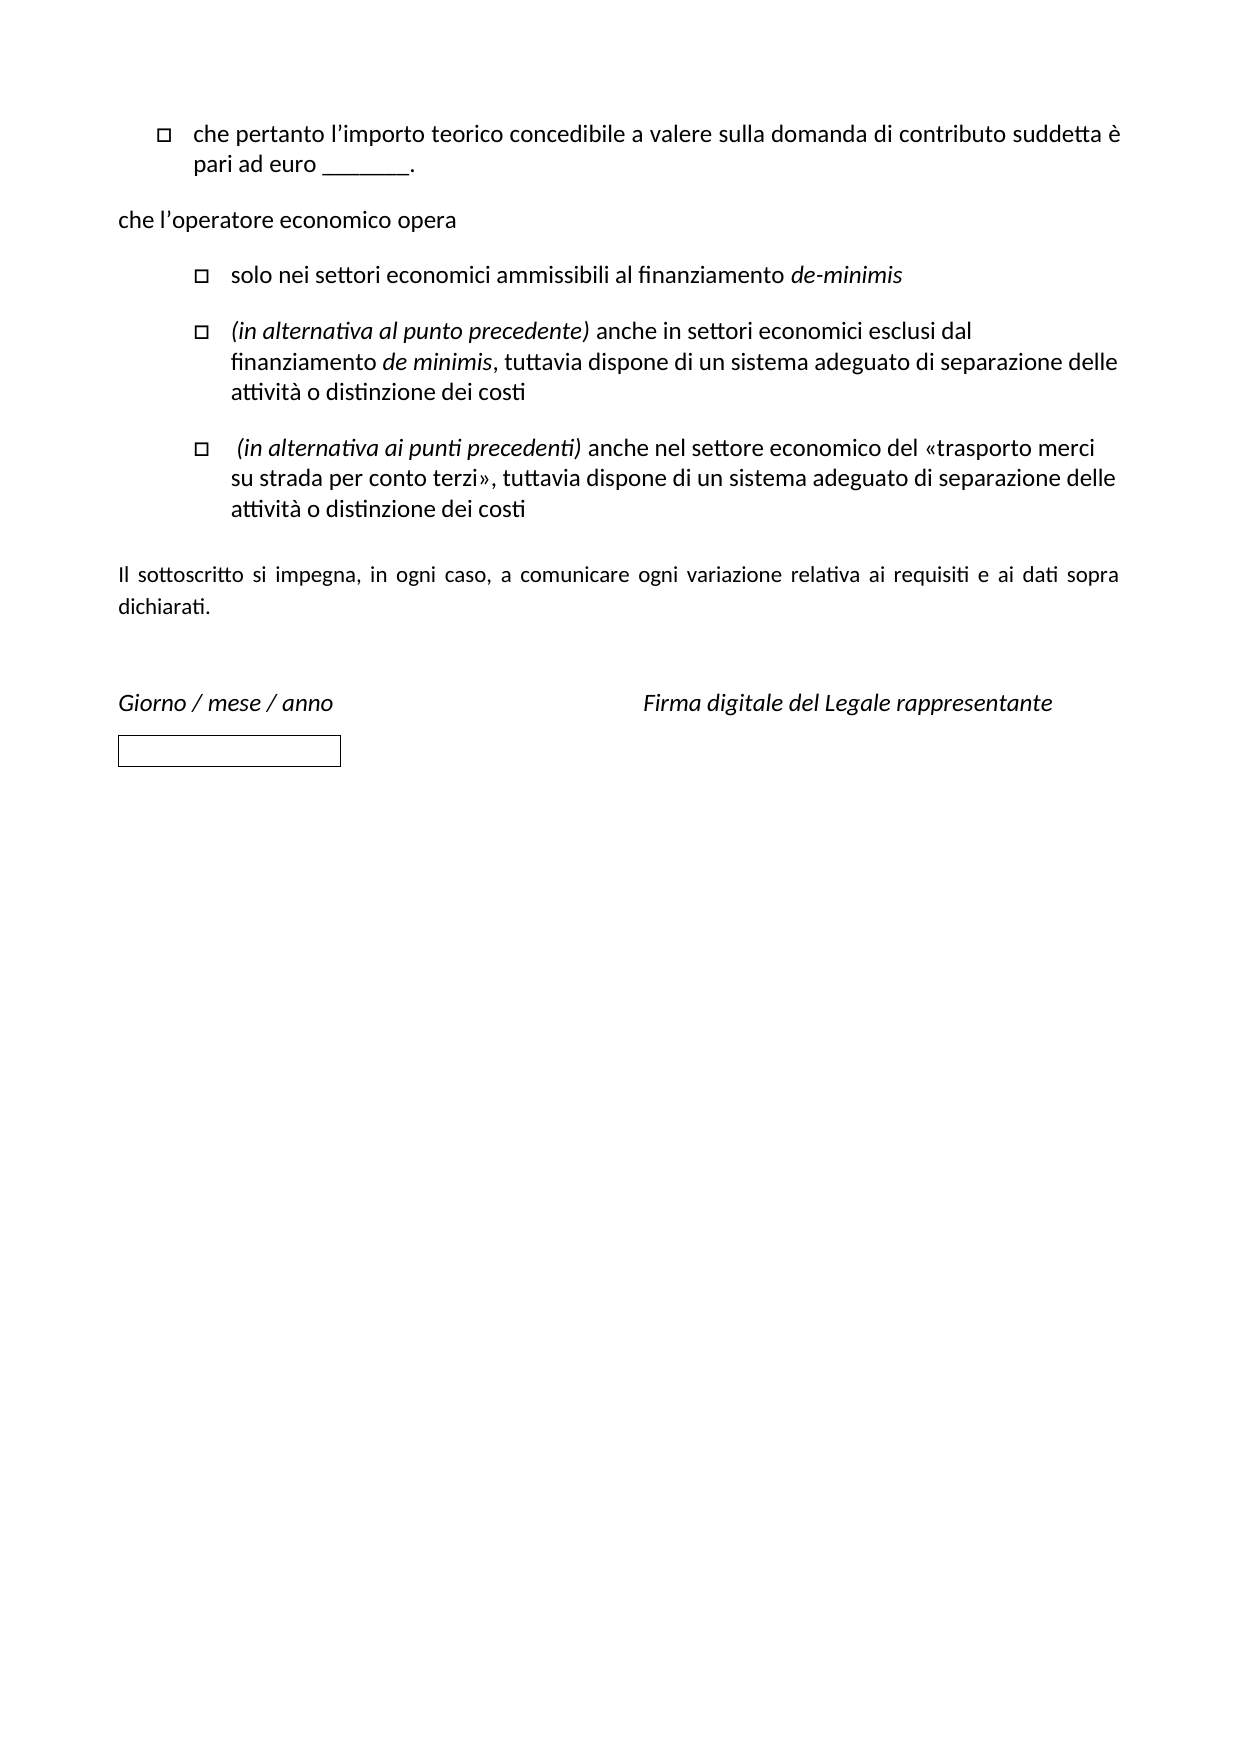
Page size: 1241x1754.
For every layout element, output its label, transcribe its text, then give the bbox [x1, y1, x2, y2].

list (in alternativa al punto precedente) anche in settori economici esclusi dal finanziamento de minimis, tuttavia dispone di un sistema adeguato di separazione delle attività o distinzione dei costi [193, 315, 1122, 407]
list (in alternativa ai punti precedenti) anche nel settore economico del «trasporto merci su strada per conto terzi», tuttavia dispone di un sistema adeguato di separazione delle attività o distinzione dei costi [193, 432, 1122, 523]
list solo nei settori economici ammissibili al finanziamento de-minimis [193, 260, 1122, 290]
list che pertanto l’importo teorico concedibile a valere sulla domanda di contributo suddetta è pari ad euro _______. [156, 118, 1122, 179]
text Il sottoscritto si impegna, in ogni caso, a comunicare ogni variazione relativa ai requisiti e ai dati sopra dichiarati. [118, 560, 1122, 620]
text Giorno / mese / anno Firma digitale del Legale rappresentante [118, 687, 1112, 718]
text che l’operatore economico opera [118, 204, 1122, 235]
